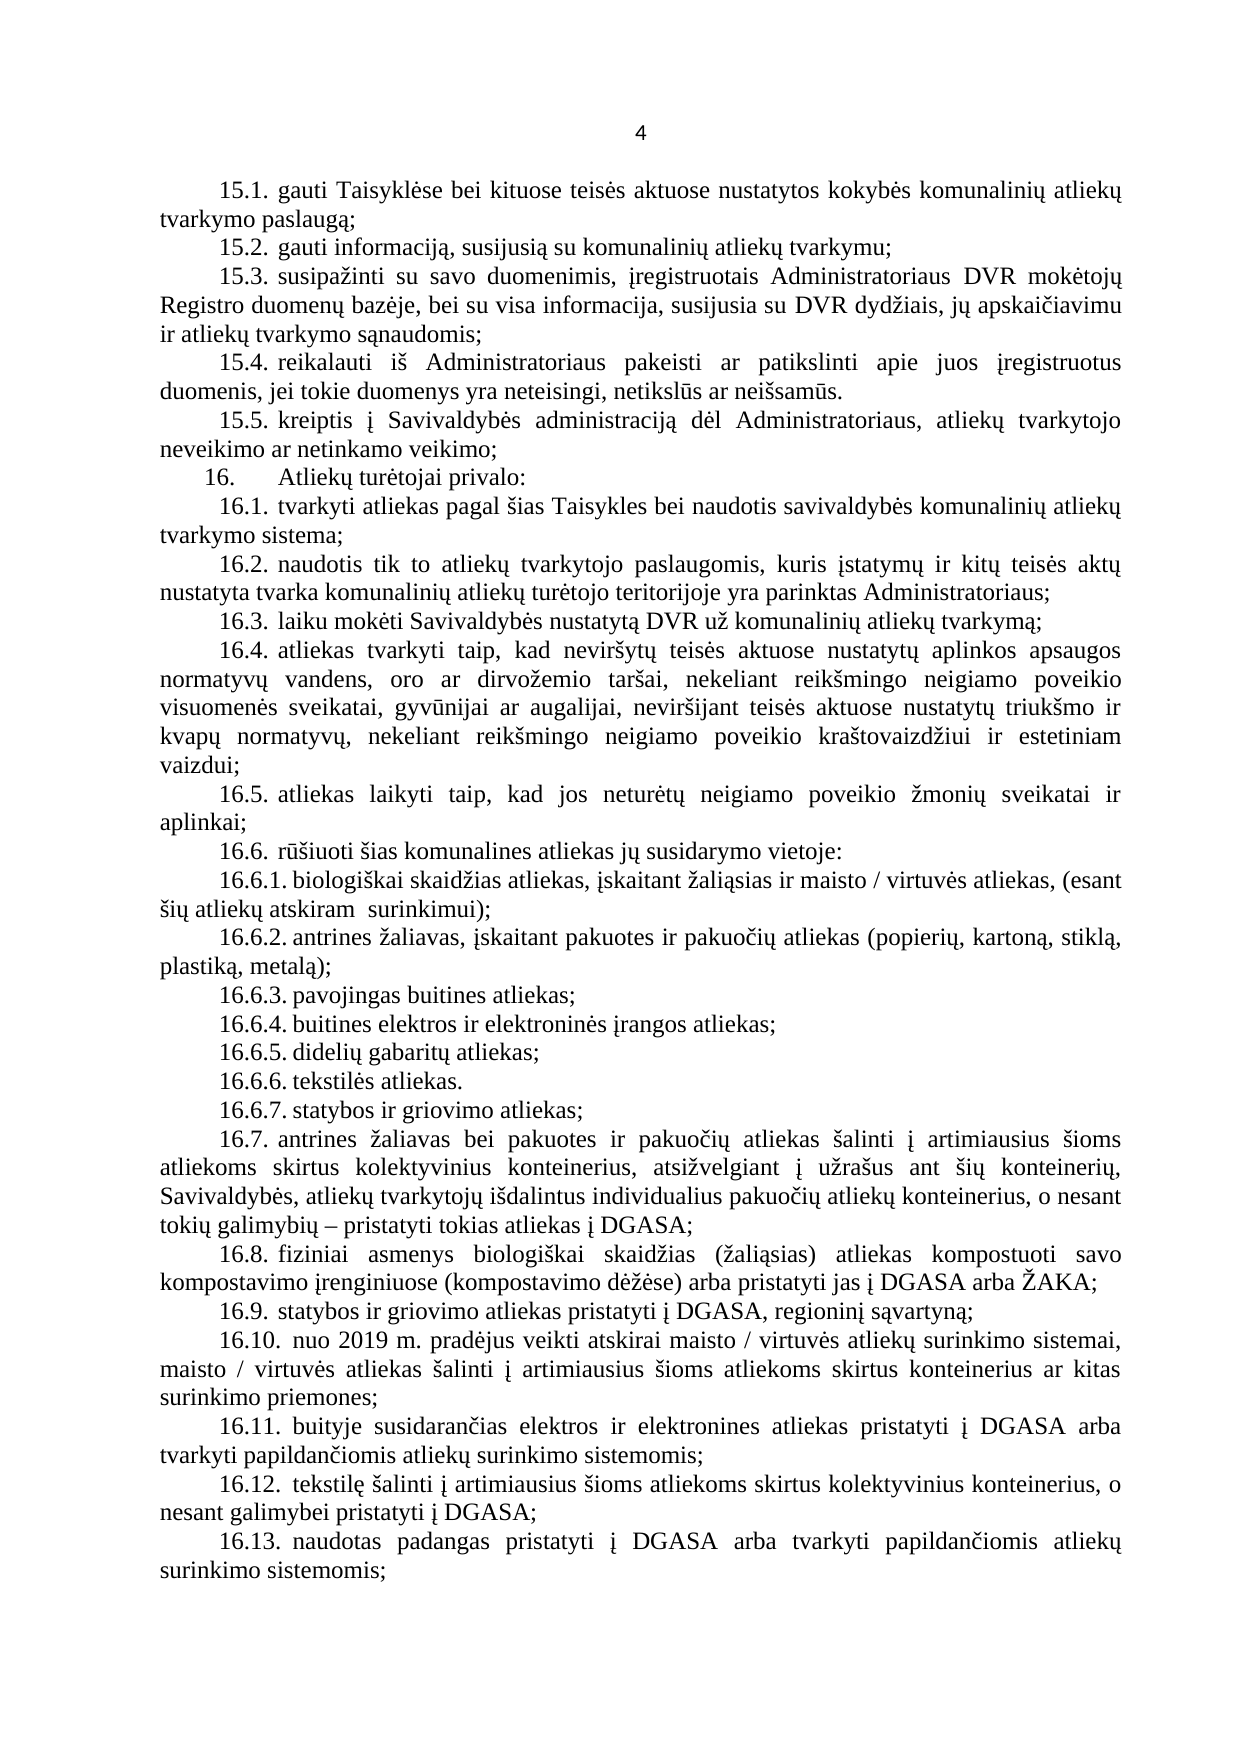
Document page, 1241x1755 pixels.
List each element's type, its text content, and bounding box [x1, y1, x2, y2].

text 16.9. statybos ir griovimo atliekas pristatyti į DGASA, regioninį sąvartyną; [159, 1296, 1122, 1325]
text 16.6.2. antrines žaliavas, įskaitant pakuotes ir pakuočių atliekas (popierių, kartoną, stiklą, plastiką, metalą); [159, 922, 1122, 980]
text 16.13. naudotas padangas pristatyti į DGASA arba tvarkyti papildančiomis atliekų surinkimo sistemomis; [159, 1526, 1122, 1584]
text 16.5. atliekas laikyti taip, kad jos neturėtų neigiamo poveikio žmonių sveikatai ir aplinkai; [159, 779, 1122, 836]
text 15.3. susipažinti su savo duomenimis, įregistruotais Administratoriaus DVR mokėtojų Registro duomenų bazėje, bei su visa informacija, susijusia su DVR dydžiais, jų apskaičiavimu ir atliekų tvarkymo sąnaudomis; [159, 261, 1122, 347]
text 16.1. tvarkyti atliekas pagal šias Taisykles bei naudotis savivaldybės komunalinių atliekų tvarkymo sistema; [159, 491, 1122, 549]
text 16.6. rūšiuoti šias komunalines atliekas jų susidarymo vietoje: [159, 836, 1122, 865]
text 16.7. antrines žaliavas bei pakuotes ir pakuočių atliekas šalinti į artimiausius šioms atliekoms skirtus kolektyvinius konteinerius, atsižvelgiant į užrašus ant šių konteinerių, Savivaldybės, atliekų tvarkytojų išdalintus individualius pakuočių atliekų konteinerius, o nesant tokių galimybių – pristatyti tokias atliekas į DGASA; [159, 1124, 1122, 1239]
text 15.5. kreiptis į Savivaldybės administraciją dėl Administratoriaus, atliekų tvarkytojo neveikimo ar netinkamo veikimo; [159, 405, 1122, 462]
text 16.12. tekstilę šalinti į artimiausius šioms atliekoms skirtus kolektyvinius konteinerius, o nesant galimybei pristatyti į DGASA; [159, 1469, 1122, 1526]
text 15.4. reikalauti iš Administratoriaus pakeisti ar patikslinti apie juos įregistruotus duomenis, jei tokie duomenys yra neteisingi, netikslūs ar neišsamūs. [159, 347, 1122, 405]
text 16. Atliekų turėtojai privalo: [159, 462, 1122, 491]
text 16.6.4. buitines elektros ir elektroninės įrangos atliekas; [159, 1009, 1122, 1037]
text 16.6.1. biologiškai skaidžias atliekas, įskaitant žaliąsias ir maisto / virtuvės atliekas, (esant šių atliekų atskiram surinkimui); [159, 865, 1122, 922]
text 16.10. nuo 2019 m. pradėjus veikti atskirai maisto / virtuvės atliekų surinkimo sistemai, maisto / virtuvės atliekas šalinti į artimiausius šioms atliekoms skirtus konteinerius ar kitas surinkimo priemones; [159, 1325, 1122, 1411]
text 16.2. naudotis tik to atliekų tvarkytojo paslaugomis, kuris įstatymų ir kitų teisės aktų nustatyta tvarka komunalinių atliekų turėtojo teritorijoje yra parinktas Administratoriaus; [159, 549, 1122, 606]
text 16.3. laiku mokėti Savivaldybės nustatytą DVR už komunalinių atliekų tvarkymą; [159, 606, 1122, 635]
text 16.6.6. tekstilės atliekas. [159, 1066, 1122, 1095]
text 16.4. atliekas tvarkyti taip, kad neviršytų teisės aktuose nustatytų aplinkos apsaugos normatyvų vandens, oro ar dirvožemio taršai, nekeliant reikšmingo neigiamo poveikio visuomenės sveikatai, gyvūnijai ar augalijai, neviršijant teisės aktuose nustatytų triukšmo ir kvapų normatyvų, nekeliant reikšmingo neigiamo poveikio kraštovaizdžiui ir estetiniam vaizdui; [159, 635, 1122, 779]
text 16.6.3. pavojingas buitines atliekas; [159, 980, 1122, 1009]
text 16.6.5. didelių gabaritų atliekas; [159, 1037, 1122, 1066]
text 15.2. gauti informaciją, susijusią su komunalinių atliekų tvarkymu; [159, 232, 1122, 261]
text 16.6.7. statybos ir griovimo atliekas; [159, 1095, 1122, 1124]
text 15.1. gauti Taisyklėse bei kituose teisės aktuose nustatytos kokybės komunalinių atliekų tvarkymo paslaugą; [159, 175, 1122, 232]
text 16.8. fiziniai asmenys biologiškai skaidžias (žaliąsias) atliekas kompostuoti savo kompostavimo įrenginiuose (kompostavimo dėžėse) arba pristatyti jas į DGASA arba ŽAKA; [159, 1239, 1122, 1296]
text 16.11. buityje susidarančias elektros ir elektronines atliekas pristatyti į DGASA arba tvarkyti papildančiomis atliekų surinkimo sistemomis; [159, 1411, 1122, 1469]
